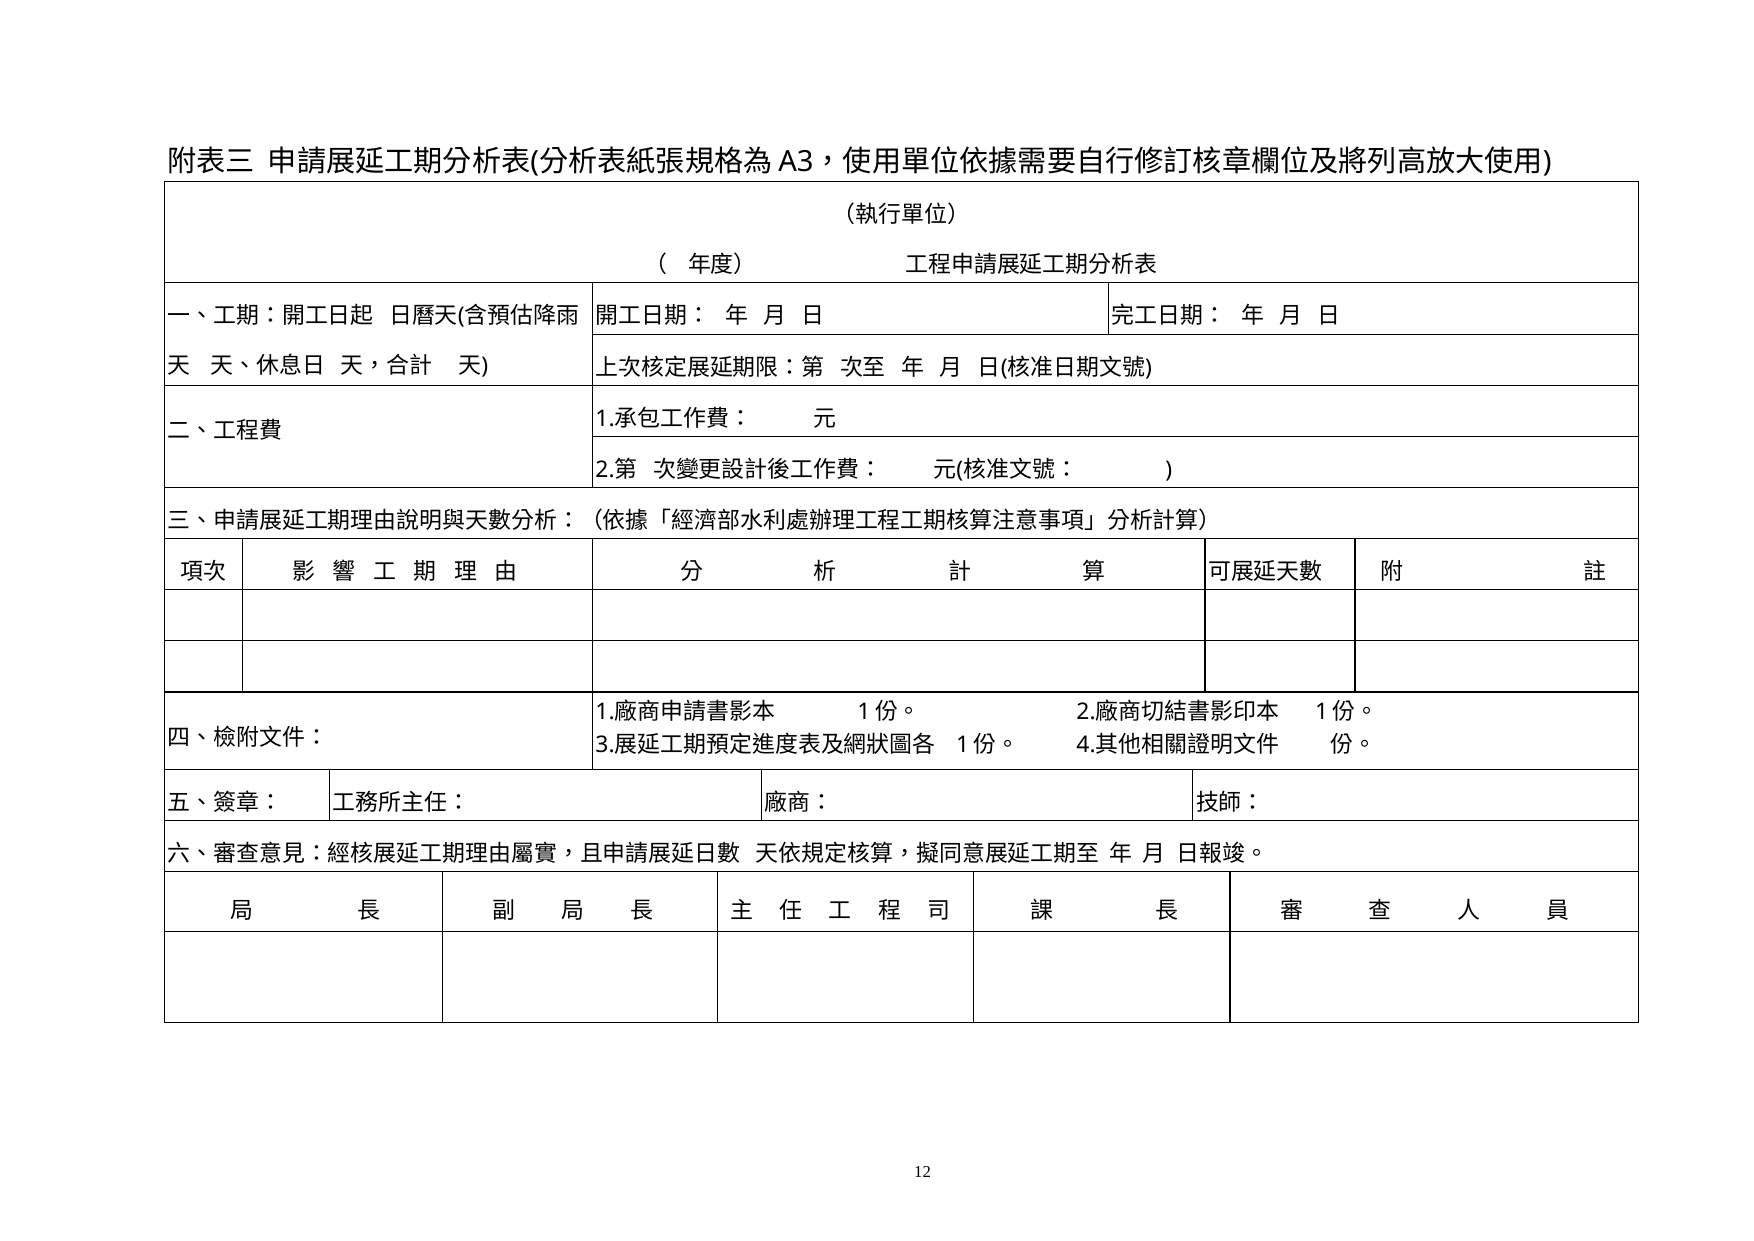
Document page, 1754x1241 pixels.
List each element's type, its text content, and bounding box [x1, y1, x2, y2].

table_cell 2.廠商切結書影印本 1份。 4.其他相關證明文件 份。 [1068, 693, 1638, 769]
table_cell 技師： [1193, 770, 1638, 820]
table_cell 一、工期：開工日起 日曆天(含預估降雨天 天、休息日 天，合計 天) [165, 283, 592, 385]
table_cell 五、簽章： [165, 770, 329, 820]
table_cell 上次核定展延期限：第 次至 年 月 日(核准日期文號) [593, 335, 1638, 385]
table_cell 廠商： [762, 770, 1192, 820]
table_header 附表三 申請展延工期分析表(分析表紙張規格為A3，使用單位依據需要自行修訂核章欄位及將列高放大使用) [164, 131, 1638, 181]
table_cell [1206, 641, 1354, 691]
table_cell [718, 932, 973, 1022]
table_cell 工務所主任： [330, 770, 761, 820]
table_cell [243, 641, 592, 691]
table_cell [165, 932, 442, 1022]
table_cell [1356, 641, 1638, 691]
table_cell 分析計算 [593, 539, 1204, 589]
table_cell [443, 932, 717, 1022]
table_cell 1.承包工作費： 元 [593, 386, 1638, 436]
table_cell 主任工程司 [718, 872, 973, 931]
table_cell [243, 590, 592, 640]
table_cell 三、申請展延工期理由說明與天數分析：（依據「經濟部水利處辦理工程工期核算注意事項」分析計算） [165, 488, 1638, 538]
table_cell [593, 641, 1204, 691]
table_cell [593, 590, 1204, 640]
table_cell （執行單位） [165, 182, 1638, 232]
table_cell [1356, 590, 1638, 640]
table_cell [974, 932, 1229, 1022]
table_cell 可展延天數 [1206, 539, 1354, 589]
table_cell [165, 590, 242, 640]
table_cell [1231, 932, 1638, 1022]
table_cell 項次 [165, 539, 242, 589]
table_cell 附註 [1356, 539, 1638, 589]
table_cell 二、工程費 [165, 386, 592, 487]
table_cell 四、檢附文件： [165, 693, 592, 769]
table_cell 開工日期： 年 月 日 [593, 283, 1108, 334]
table_cell [165, 641, 242, 691]
table_cell 局長 [165, 872, 442, 931]
table_cell 課長 [974, 872, 1229, 931]
table_cell [1206, 590, 1354, 640]
table_cell 1.廠商申請書影本 1份。 3.展延工期預定進度表及網狀圖各 1份。 [593, 693, 1067, 769]
table_cell 審查人員 [1231, 872, 1638, 931]
table_cell 副局長 [443, 872, 717, 931]
table_cell 六、審查意見：經核展延工期理由屬實，且申請展延日數 天依規定核算，擬同意展延工期至 年 月 日報竣。 [165, 821, 1638, 871]
table_cell 完工日期： 年 月 日 [1109, 283, 1638, 334]
table_cell 影響工期理由 [243, 539, 592, 589]
table_cell 2.第 次變更設計後工作費： 元(核准文號： ) [593, 437, 1638, 487]
table_cell （ 年度） 工程申請展延工期分析表 [165, 232, 1638, 282]
